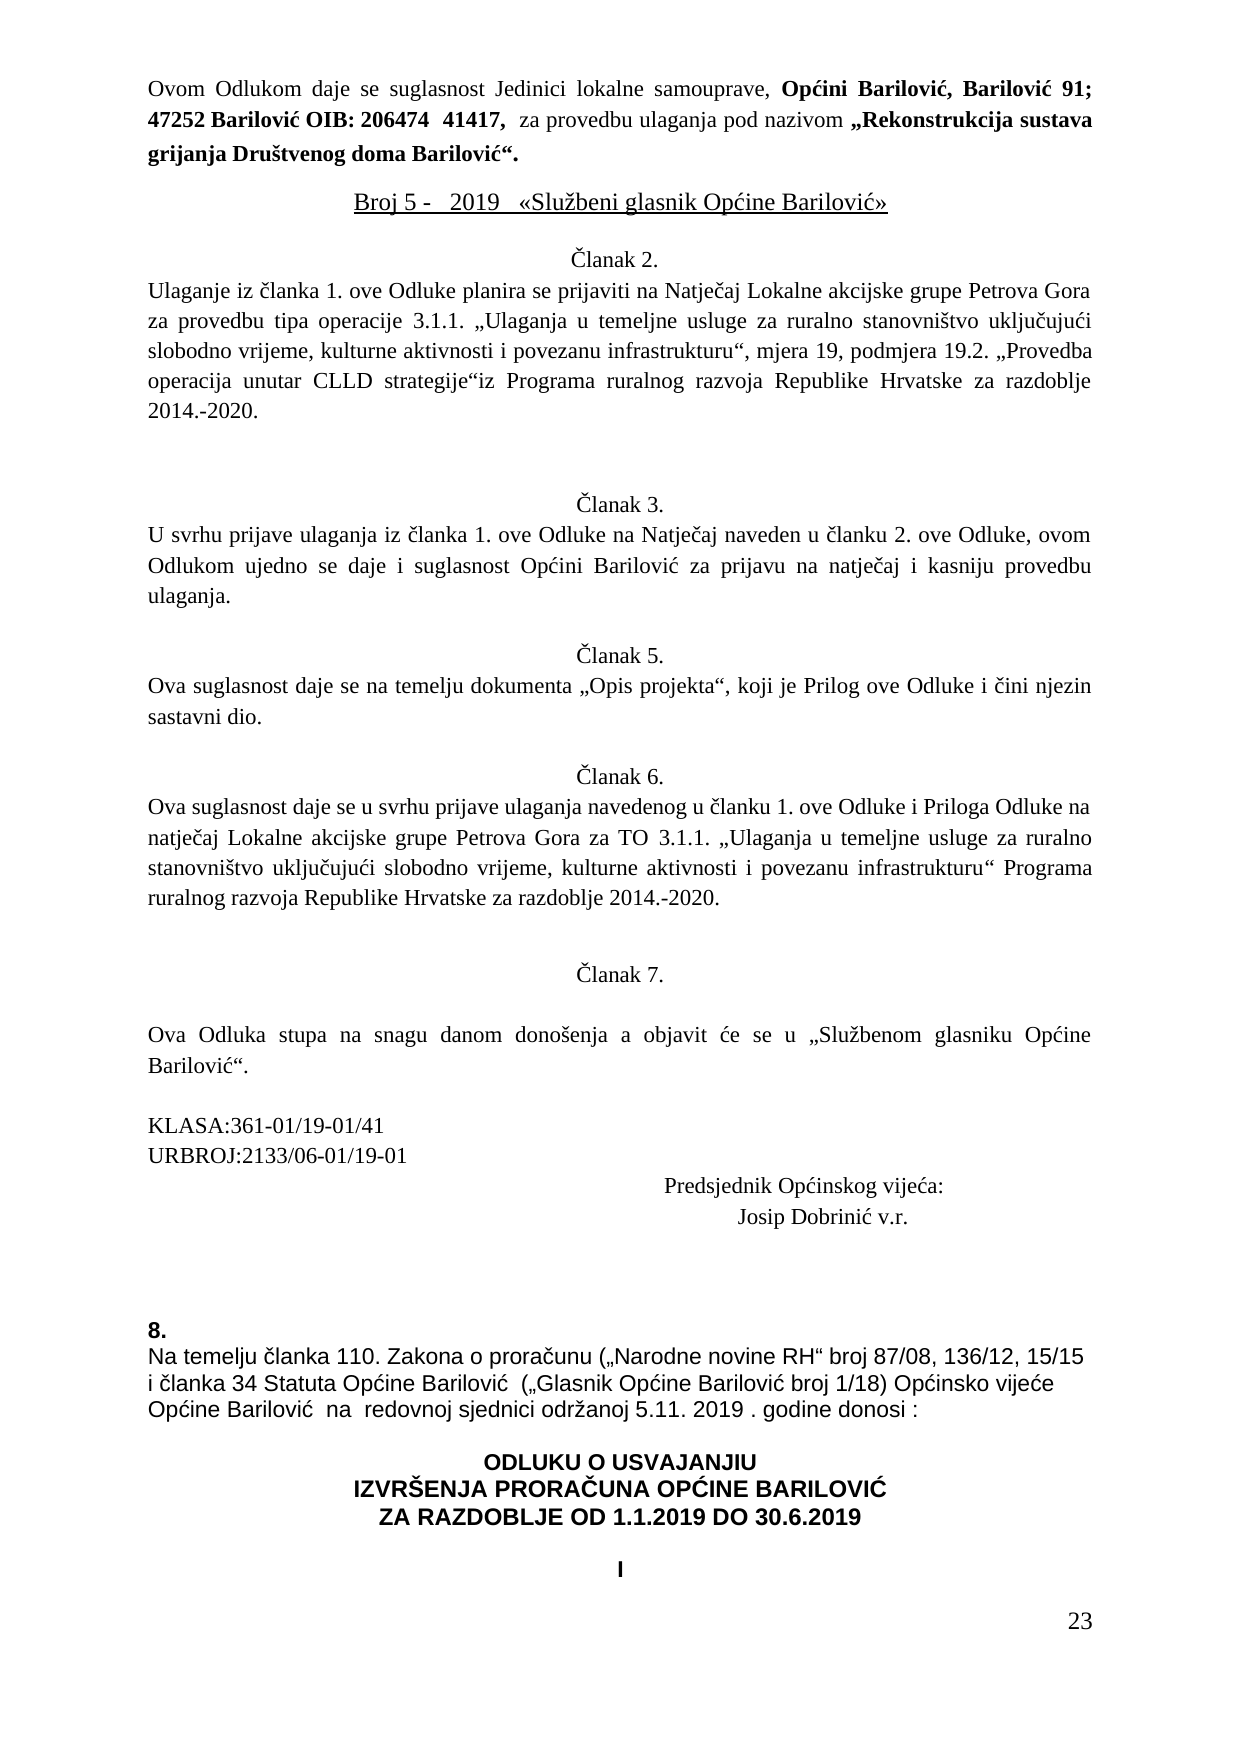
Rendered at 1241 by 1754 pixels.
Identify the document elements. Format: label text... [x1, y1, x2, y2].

text Članak 6. [148, 763, 1093, 789]
text Članak 3. [148, 491, 1093, 518]
text Članak 7. [148, 961, 1093, 987]
text Ulaganje iz članka 1. ove Odluke planira se prijaviti na Natječaj Lokalne akcijske grupe Petrova Gora za provedbu tipa operacije 3.1.1. „Ulaganja u temeljne usluge za ruralno stanovništvo uključujući slobodno vrijeme, kulturne aktivnosti i povezanu infrastrukturu“, mjera 19, podmjera 19.2. „Provedba operacija unutar CLLD strategije“iz Programa ruralnog razvoja Republike Hrvatske za razdoblje 2014.-2020. [148, 277, 1093, 424]
text U svrhu prijave ulaganja iz članka 1. ove Odluke na Natječaj naveden u članku 2. ove Odluke, ovom Odlukom ujedno se daje i suglasnost Općini Barilović za prijavu na natječaj i kasniju provedbu ulaganja. [148, 521, 1093, 608]
text 8. [148, 1317, 1093, 1343]
text Ova Odluka stupa na snagu danom donošenja a objavit će se u „Službenom glasniku Općine Barilović“. [148, 1021, 1093, 1078]
text IZVRŠENJA PRORAČUNA OPĆINE BARILOVIĆ [148, 1475, 1093, 1502]
text Ovom Odlukom daje se suglasnost Jedinici lokalne samouprave, Općini Barilović, Barilović 91; 47252 Barilović OIB: 206474 41417, za provedbu ulaganja pod nazivom „Rekonstrukcija sustava grijanja Društvenog doma Barilović“. [148, 75, 1093, 167]
text Članak 5. [148, 642, 1093, 669]
text KLASA:361-01/19-01/41 [148, 1112, 1093, 1138]
text Josip Dobrinić v.r. [148, 1203, 1093, 1229]
text ZA RAZDOBLJE OD 1.1.2019 DO 30.6.2019 [148, 1502, 1093, 1530]
text Ova suglasnost daje se na temelju dokumenta „Opis projekta“, koji je Prilog ove Odluke i čini njezin sastavni dio. [148, 672, 1093, 729]
text Ova suglasnost daje se u svrhu prijave ulaganja navedenog u članku 1. ove Odluke i Priloga Odluke na natječaj Lokalne akcijske grupe Petrova Gora za TO 3.1.1. „Ulaganja u temeljne usluge za ruralno stanovništvo uključujući slobodno vrijeme, kulturne aktivnosti i povezanu infrastrukturu“ Programa ruralnog razvoja Republike Hrvatske za razdoblje 2014.-2020. [148, 793, 1093, 910]
table_header [148, 1583, 1085, 1590]
text URBROJ:2133/06-01/19-01 [148, 1142, 1093, 1169]
text ODLUKU O USVAJANJIU [148, 1448, 1093, 1475]
text Predsjednik Općinskog vijeća: [148, 1172, 1093, 1199]
text I [148, 1556, 1093, 1583]
text Na temelju članka 110. Zakona o proračunu („Narodne novine RH“ broj 87/08, 136/12, 15/15 i članka 34 Statuta Općine Barilović („Glasnik Općine Barilović broj 1/18) Općinsko vijeće Općine Barilović na redovnoj sjednici održanoj 5.11. 2019 . godine donosi : [148, 1343, 1093, 1422]
table_header [1085, 1583, 1093, 1590]
text Broj 5 - 2019 «Službeni glasnik Općine Barilović» [148, 187, 1093, 216]
text Članak 2. [148, 246, 1093, 273]
